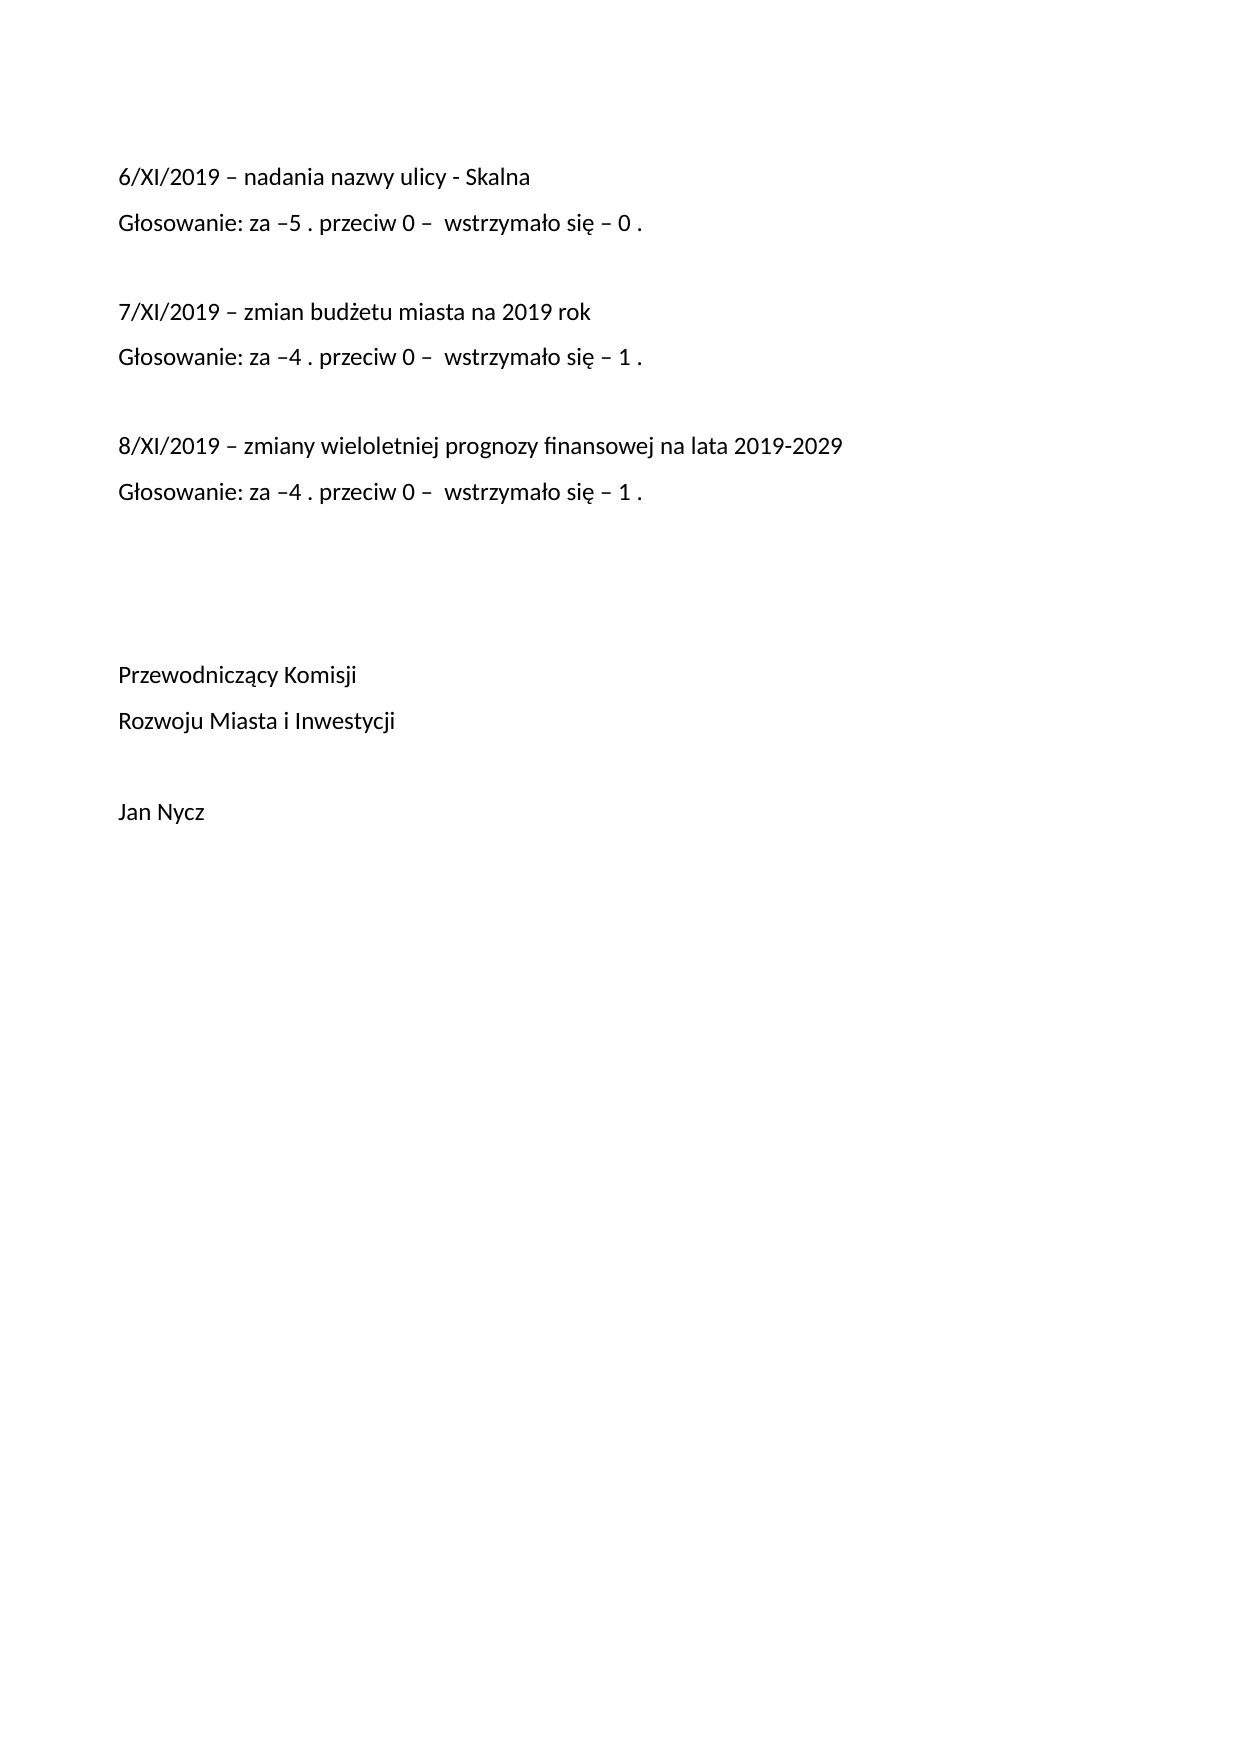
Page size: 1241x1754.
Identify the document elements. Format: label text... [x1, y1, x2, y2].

text 7/XI/2019 – zmian budżetu miasta na 2019 rok [118, 296, 1122, 326]
text Przewodniczący Komisji [118, 659, 1122, 689]
text 8/XI/2019 – zmiany wieloletniej prognozy finansowej na lata 2019-2029 [118, 430, 1122, 461]
text Głosowanie: za –4 . przeciw 0 – wstrzymało się – 1 . [118, 476, 1122, 507]
text Rozwoju Miasta i Inwestycji [118, 705, 1122, 735]
text Jan Nycz [118, 796, 1122, 827]
text Głosowanie: za –5 . przeciw 0 – wstrzymało się – 0 . [118, 207, 1122, 237]
text 6/XI/2019 – nadania nazwy ulicy - Skalna [118, 161, 1122, 192]
text Głosowanie: za –4 . przeciw 0 – wstrzymało się – 1 . [118, 342, 1122, 372]
